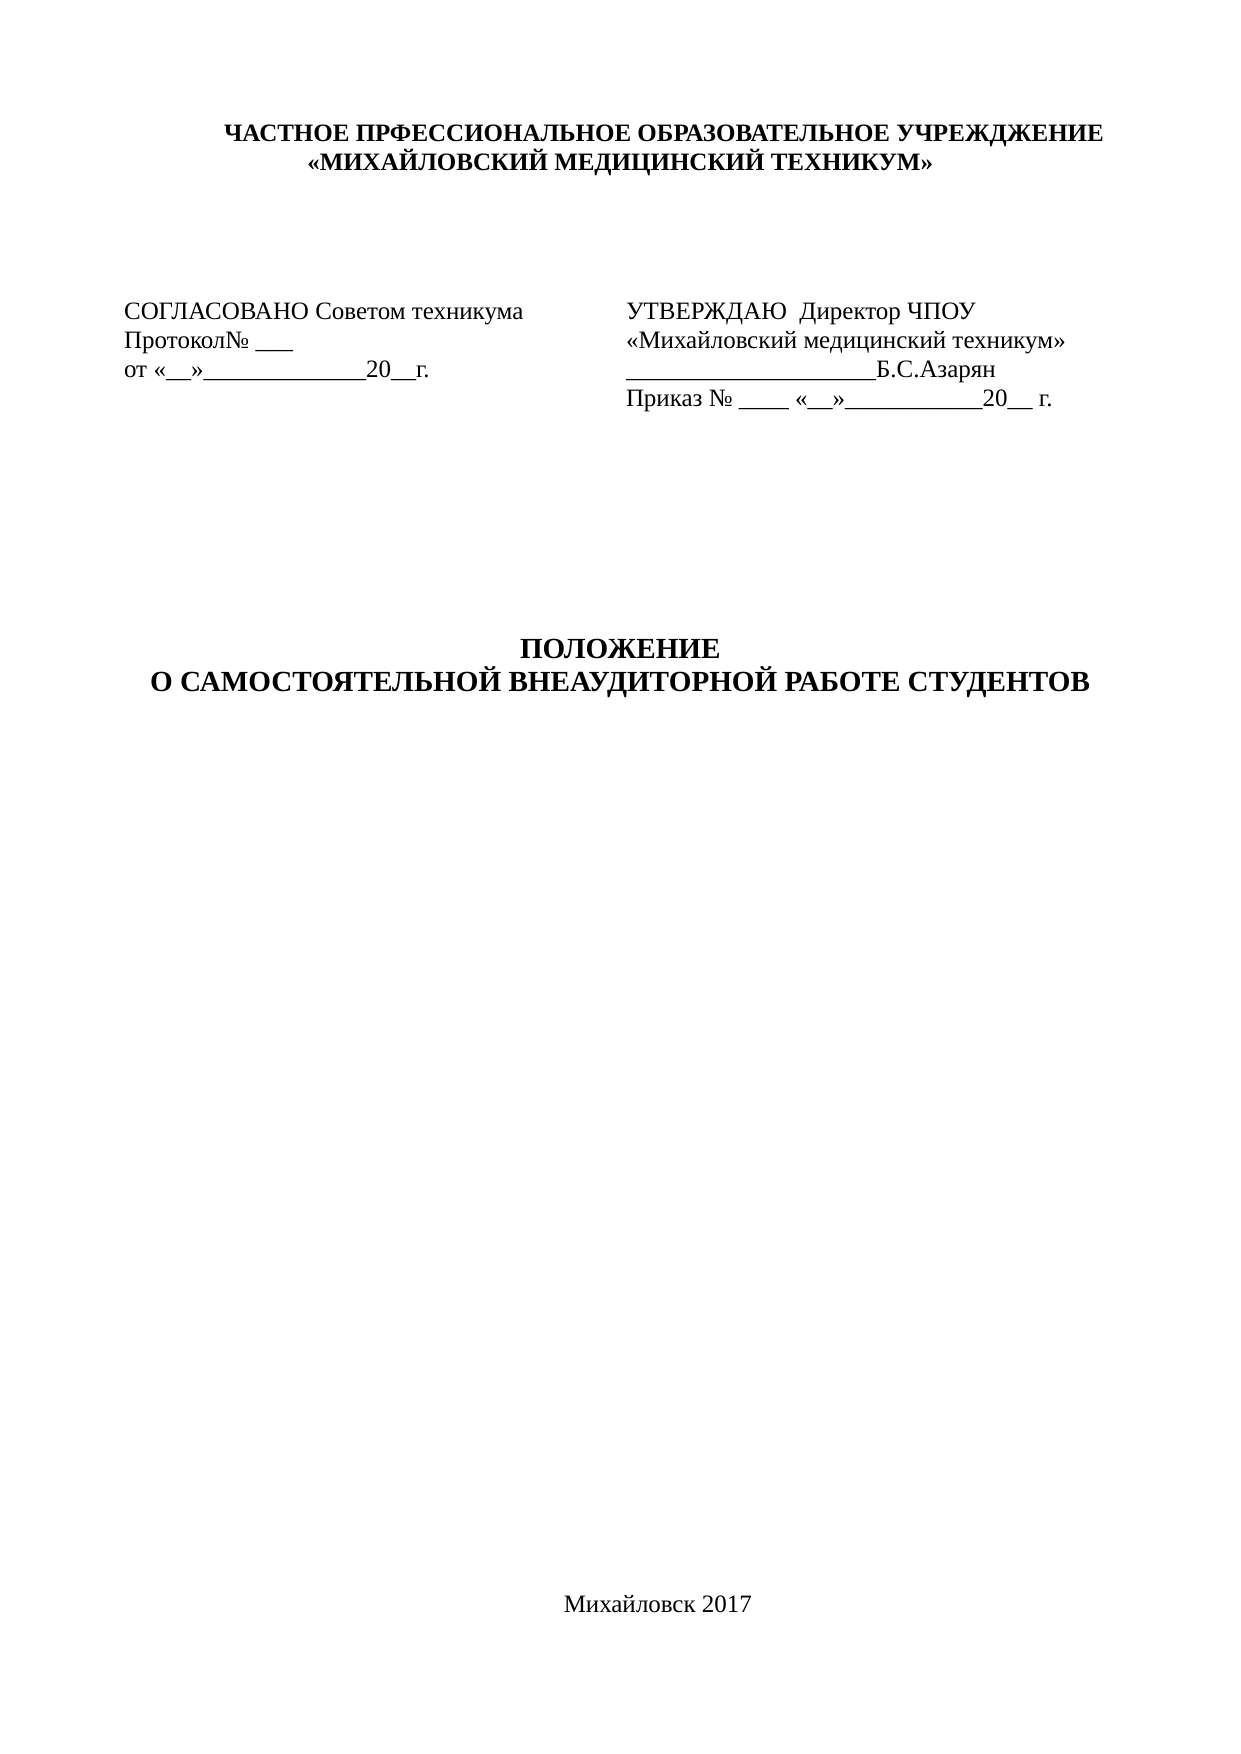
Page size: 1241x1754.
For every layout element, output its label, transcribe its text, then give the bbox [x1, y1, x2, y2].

text ПОЛОЖЕНИЕ [118, 631, 1122, 664]
text О САМОСТОЯТЕЛЬНОЙ ВНЕАУДИТОРНОЙ РАБОТЕ СТУДЕНТОВ [118, 664, 1122, 698]
list Михайловск 2017 [156, 1589, 1122, 1618]
text ЧАСТНОЕ ПРФЕССИОНАЛЬНОЕ ОБРАЗОВАТЕЛЬНОЕ УЧРЕЖДЖЕНИЕ [118, 118, 1122, 147]
table_header УТВЕРЖДАЮ Директор ЧПОУ «Михайловский медицинский техникум» ____________________Б.С.Азарян Приказ № ____ «__»___________20__ г. [620, 291, 1122, 417]
text «МИХАЙЛОВСКИЙ МЕДИЦИНСКИЙ ТЕХНИКУМ» [118, 147, 1122, 176]
table_header СОГЛАСОВАНО Советом техникума Протокол№ ___ от «__»_____________20__г. [118, 291, 620, 417]
